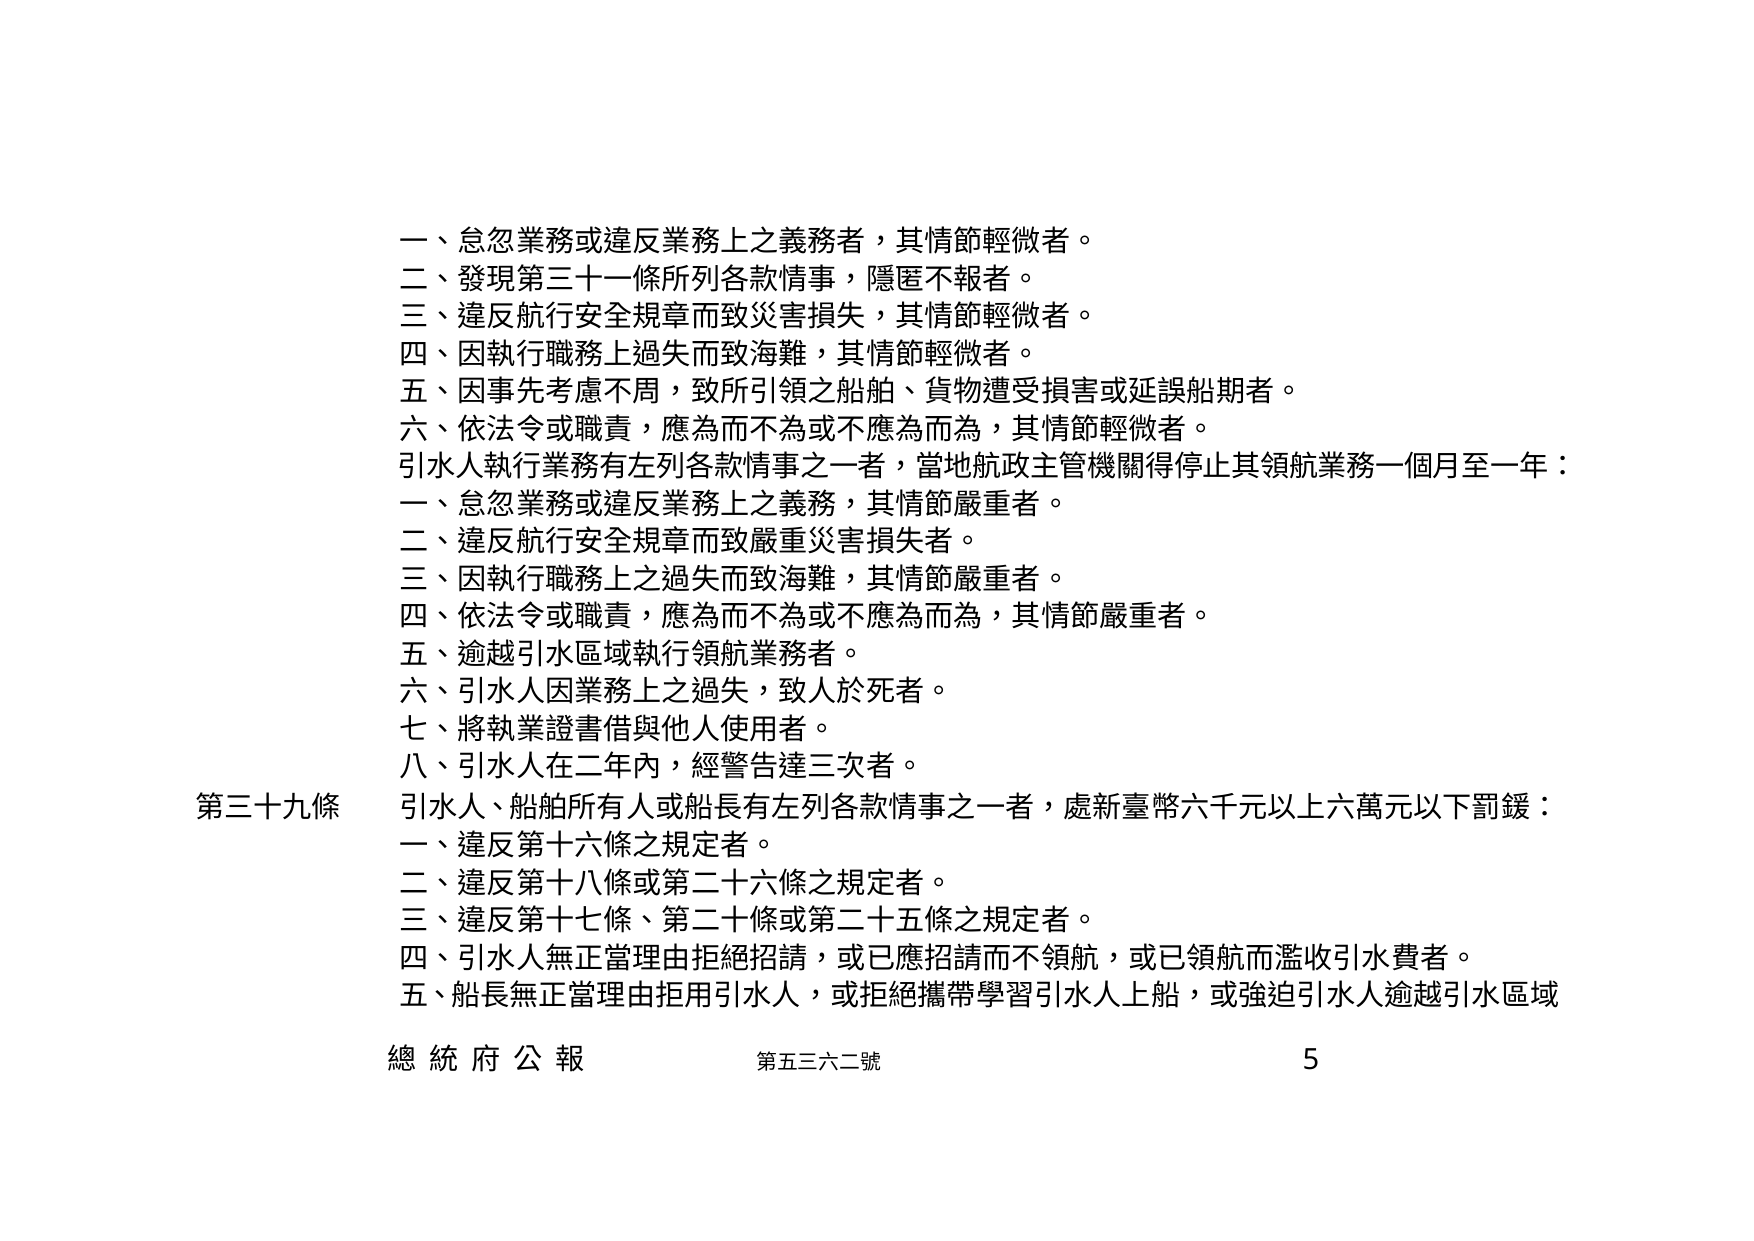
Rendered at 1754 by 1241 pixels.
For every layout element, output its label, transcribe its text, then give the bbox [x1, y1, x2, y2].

text 三、違反航行安全規章而致災害損失，其情節輕微者。 [399, 297, 1559, 334]
text 四、依法令或職責，應為而不為或不應為而為，其情節嚴重者。 [399, 597, 1559, 634]
text 一、違反第十六條之規定者。 [399, 826, 1559, 863]
text 六、引水人因業務上之過失，致人於死者。 [399, 672, 1559, 709]
text 七、將執業證書借與他人使用者。 [399, 709, 1559, 747]
text 三、違反第十七條、第二十條或第二十五條之規定者。 [399, 901, 1559, 938]
text 第三十九條 引水人、船舶所有人或船長有左列各款情事之一者，處新臺幣六千元以上六萬元以下罰鍰： [195, 784, 1559, 826]
text 三、因執行職務上之過失而致海難，其情節嚴重者。 [399, 559, 1559, 597]
text 八、引水人在二年內，經警告達三次者。 [399, 747, 1559, 784]
text 二、發現第三十一條所列各款情事，隱匿不報者。 [399, 259, 1559, 297]
text 二、違反第十八條或第二十六條之規定者。 [399, 863, 1559, 901]
text 一、怠忽業務或違反業務上之義務，其情節嚴重者。 [399, 484, 1559, 522]
text 四、引水人無正當理由拒絕招請，或已應招請而不領航，或已領航而濫收引水費者。 [399, 938, 1559, 976]
text 四、因執行職務上過失而致海難，其情節輕微者。 [399, 334, 1559, 372]
text 五、因事先考慮不周，致所引領之船舶、貨物遭受損害或延誤船期者。 [399, 372, 1559, 409]
text 一、怠忽業務或違反業務上之義務者，其情節輕微者。 [399, 222, 1559, 259]
text 六、依法令或職責，應為而不為或不應為而為，其情節輕微者。 [399, 409, 1559, 447]
text 五、逾越引水區域執行領航業務者。 [399, 634, 1559, 672]
text 二、違反航行安全規章而致嚴重災害損失者。 [399, 522, 1559, 559]
text 五、船長無正當理由拒用引水人，或拒絕攜帶學習引水人上船，或強迫引水人逾越引水區域 [399, 976, 1559, 1013]
text 引水人執行業務有左列各款情事之一者，當地航政主管機關得停止其領航業務一個月至一年： [341, 447, 1559, 484]
